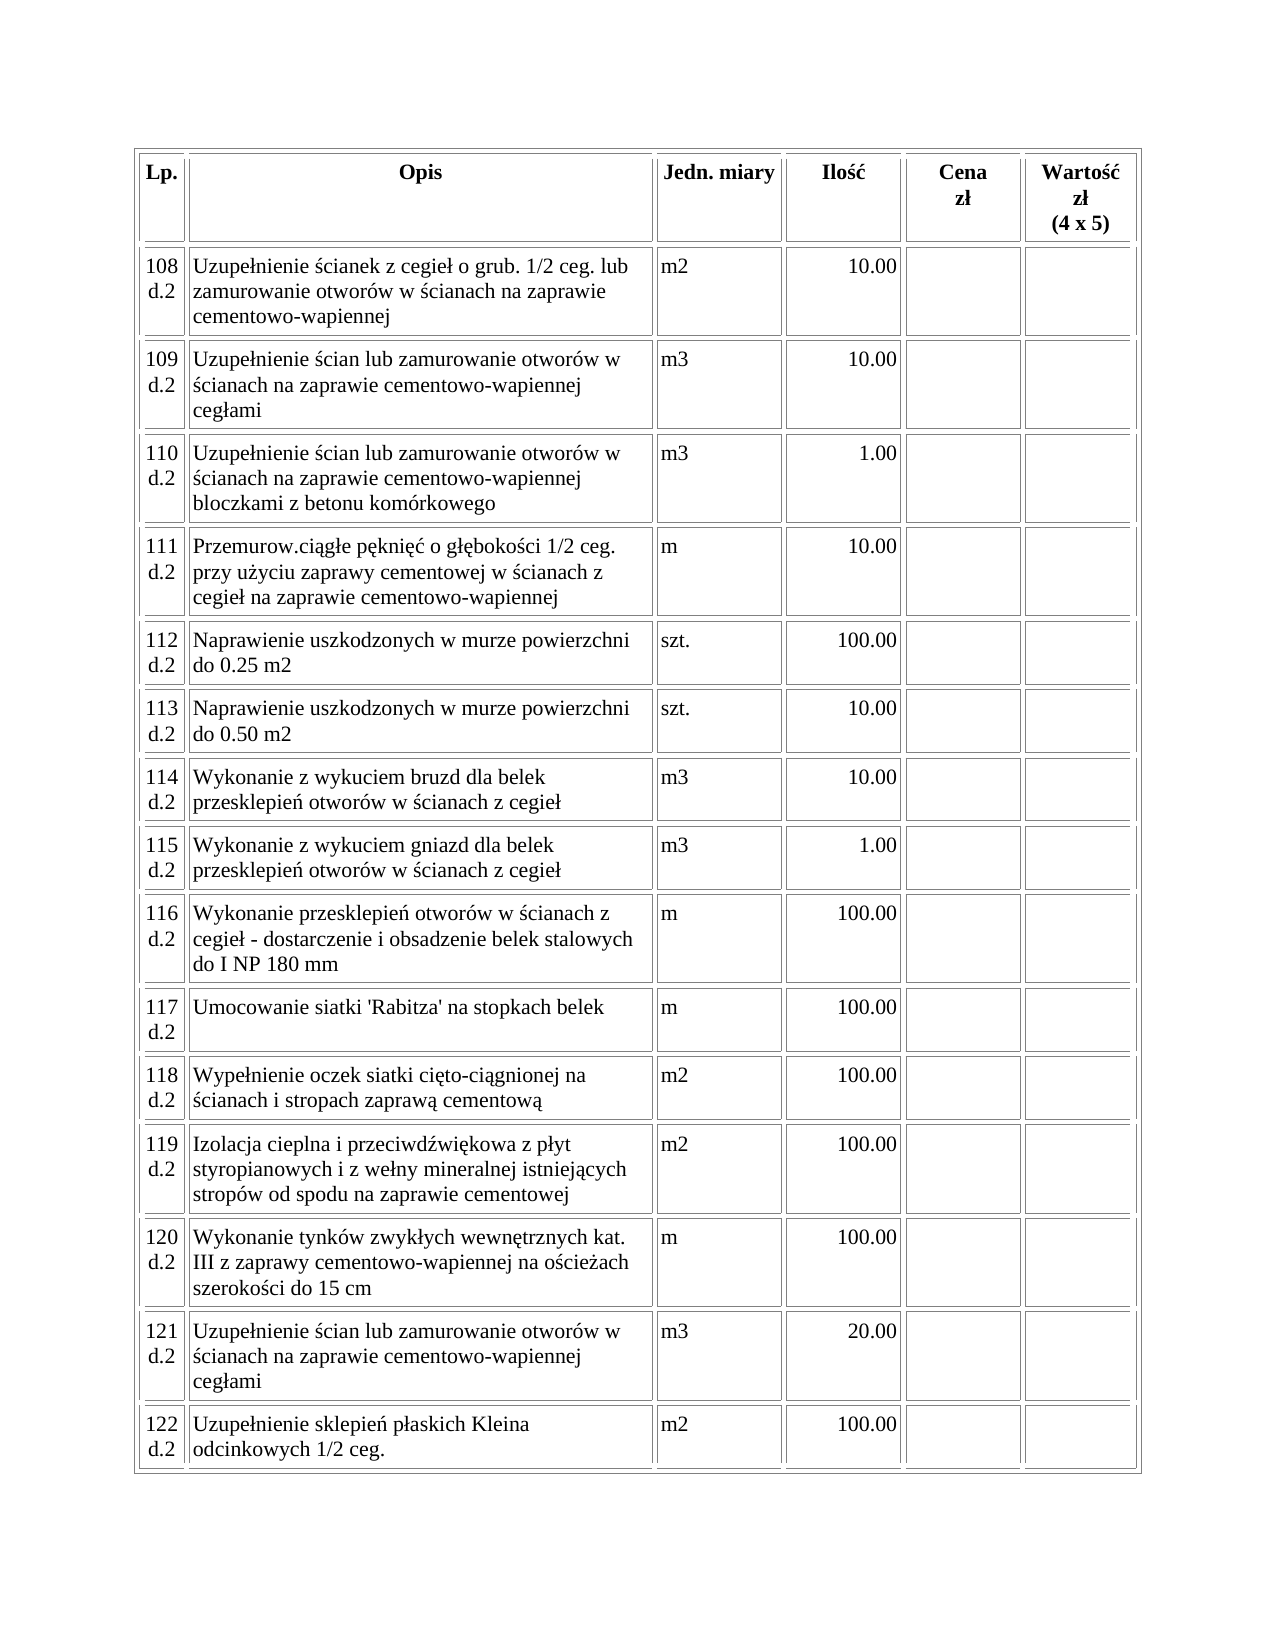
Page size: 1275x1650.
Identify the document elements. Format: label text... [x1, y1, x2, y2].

table_cell [903, 1400, 1023, 1468]
table_cell 1.00 [784, 428, 903, 522]
table_cell 119 d.2 [137, 1119, 186, 1212]
table_cell [1023, 1051, 1138, 1119]
table_cell m3 [654, 820, 784, 889]
table_cell [907, 759, 1020, 820]
table_cell [903, 241, 1023, 335]
table_cell Uzupełnienie ścian lub zamurowanie otworów w ścianach na zaprawie cementowo-wapiennej bloczkami z betonu komórkowego [186, 428, 654, 522]
table_cell 117 d.2 [137, 982, 186, 1051]
table_cell [903, 522, 1023, 615]
table_cell Wykonanie tynków zwykłych wewnętrznych kat. III z zaprawy cementowo-wapiennej na ościeżach szerokości do 15 cm [186, 1213, 654, 1306]
table_cell [1023, 684, 1138, 752]
table_cell 100.00 [784, 1051, 903, 1119]
table_cell 10.00 [784, 241, 903, 335]
table_cell 118 d.2 [137, 1051, 186, 1119]
table_cell m2 [654, 241, 784, 335]
table_cell [1023, 982, 1138, 1051]
table_cell Wykonanie z wykuciem gniazd dla belek przesklepień otworów w ścianach z cegieł [186, 820, 654, 889]
table_cell [907, 248, 1020, 335]
table_cell [903, 335, 1023, 428]
table_cell 122 d.2 [137, 1400, 186, 1468]
table_cell m2 [654, 1400, 784, 1468]
table_cell szt. [654, 684, 784, 752]
table_cell [903, 820, 1023, 889]
table_cell Naprawienie uszkodzonych w murze powierzchni do 0.25 m2 [186, 615, 654, 684]
table_cell Uzupełnienie ścian lub zamurowanie otworów w ścianach na zaprawie cementowo-wapiennej cegłami [186, 335, 654, 428]
table_header Ilość [784, 149, 903, 241]
table_cell 100.00 [784, 615, 903, 684]
table_cell 10.00 [784, 684, 903, 752]
table_header Lp. [137, 149, 186, 241]
table_cell [907, 1312, 1020, 1399]
table_cell [1023, 752, 1138, 820]
table_cell Izolacja cieplna i przeciwdźwiękowa z płyt styropianowych i z wełny mineralnej istniejących stropów od spodu na zaprawie cementowej [186, 1119, 654, 1212]
table_cell 100.00 [784, 889, 903, 982]
table_cell 100.00 [784, 1400, 903, 1468]
table_cell [907, 989, 1020, 1051]
table_cell 113 d.2 [137, 684, 186, 752]
table_cell 111 d.2 [137, 522, 186, 615]
table_cell [1023, 522, 1138, 615]
table_cell [903, 982, 1023, 1051]
table_cell Umocowanie siatki 'Rabitza' na stopkach belek [186, 982, 654, 1051]
table_cell Uzupełnienie sklepień płaskich Kleina odcinkowych 1/2 ceg. [186, 1400, 654, 1468]
table_cell [907, 1057, 1020, 1119]
table_cell [1023, 1400, 1138, 1468]
table_cell Przemurow.ciągłe pęknięć o głębokości 1/2 ceg. przy użyciu zaprawy cementowej w ścianach z cegieł na zaprawie cementowo-wapiennej [186, 522, 654, 615]
table_cell [903, 428, 1023, 522]
table_cell 100.00 [784, 1213, 903, 1306]
table_cell 10.00 [784, 335, 903, 428]
table_cell 116 d.2 [137, 889, 186, 982]
table_cell [1023, 428, 1138, 522]
table_cell [903, 1213, 1023, 1306]
table_header Jedn. miary [654, 149, 784, 241]
table_cell [907, 435, 1020, 522]
table_cell [907, 528, 1020, 615]
table_cell 121 d.2 [137, 1306, 186, 1399]
table_cell m [654, 889, 784, 982]
table_cell Wypełnienie oczek siatki cięto-ciągnionej na ścianach i stropach zaprawą cementową [186, 1051, 654, 1119]
table_cell [907, 690, 1020, 752]
table_cell [907, 341, 1020, 428]
table_cell Naprawienie uszkodzonych w murze powierzchni do 0.50 m2 [186, 684, 654, 752]
table_cell [903, 1051, 1023, 1119]
table_cell m3 [654, 752, 784, 820]
table_cell 20.00 [784, 1306, 903, 1399]
table_cell 112 d.2 [137, 615, 186, 684]
table_cell [1023, 889, 1138, 982]
table_cell [1023, 1119, 1138, 1212]
table_cell [903, 1306, 1023, 1399]
table_cell m3 [654, 335, 784, 428]
table_cell Wykonanie z wykuciem bruzd dla belek przesklepień otworów w ścianach z cegieł [186, 752, 654, 820]
table_cell m2 [654, 1119, 784, 1212]
table_cell Wykonanie przesklepień otworów w ścianach z cegieł - dostarczenie i obsadzenie belek stalowych do I NP 180 mm [186, 889, 654, 982]
table_cell 100.00 [784, 1119, 903, 1212]
table_cell m [654, 982, 784, 1051]
table_cell 120 d.2 [137, 1213, 186, 1306]
table_cell [903, 1119, 1023, 1212]
table_cell 108 d.2 [137, 241, 186, 335]
table_cell [907, 622, 1020, 684]
table_header Opis [186, 149, 654, 241]
table_header Cena zł [903, 149, 1023, 241]
table_cell [1023, 335, 1138, 428]
table_cell [1023, 1213, 1138, 1306]
table_cell m2 [654, 1051, 784, 1119]
table_cell [907, 895, 1020, 982]
table_cell [903, 615, 1023, 684]
table_cell [903, 889, 1023, 982]
table_cell 110 d.2 [137, 428, 186, 522]
table_cell [1023, 1306, 1138, 1399]
table_cell 1.00 [784, 820, 903, 889]
table_cell 100.00 [784, 982, 903, 1051]
table_cell 114 d.2 [137, 752, 186, 820]
table_cell Uzupełnienie ścianek z cegieł o grub. 1/2 ceg. lub zamurowanie otworów w ścianach na zaprawie cementowo-wapiennej [186, 241, 654, 335]
table_cell [907, 827, 1020, 889]
table_cell m3 [654, 1306, 784, 1399]
table_cell [1023, 820, 1138, 889]
table_cell m [654, 522, 784, 615]
table_cell [907, 1219, 1020, 1306]
table_cell 10.00 [784, 752, 903, 820]
table_cell m3 [654, 428, 784, 522]
table_cell 109 d.2 [137, 335, 186, 428]
table_cell szt. [654, 615, 784, 684]
table_cell Uzupełnienie ścian lub zamurowanie otworów w ścianach na zaprawie cementowo-wapiennej cegłami [186, 1306, 654, 1399]
table_cell [1023, 241, 1138, 335]
table_cell 115 d.2 [137, 820, 186, 889]
table_cell [1023, 615, 1138, 684]
table_cell 10.00 [784, 522, 903, 615]
table_cell [907, 1125, 1020, 1212]
table_header Wartość zł (4 x 5) [1023, 149, 1138, 241]
table_cell m [654, 1213, 784, 1306]
table_cell [903, 684, 1023, 752]
table_cell [903, 752, 1023, 820]
